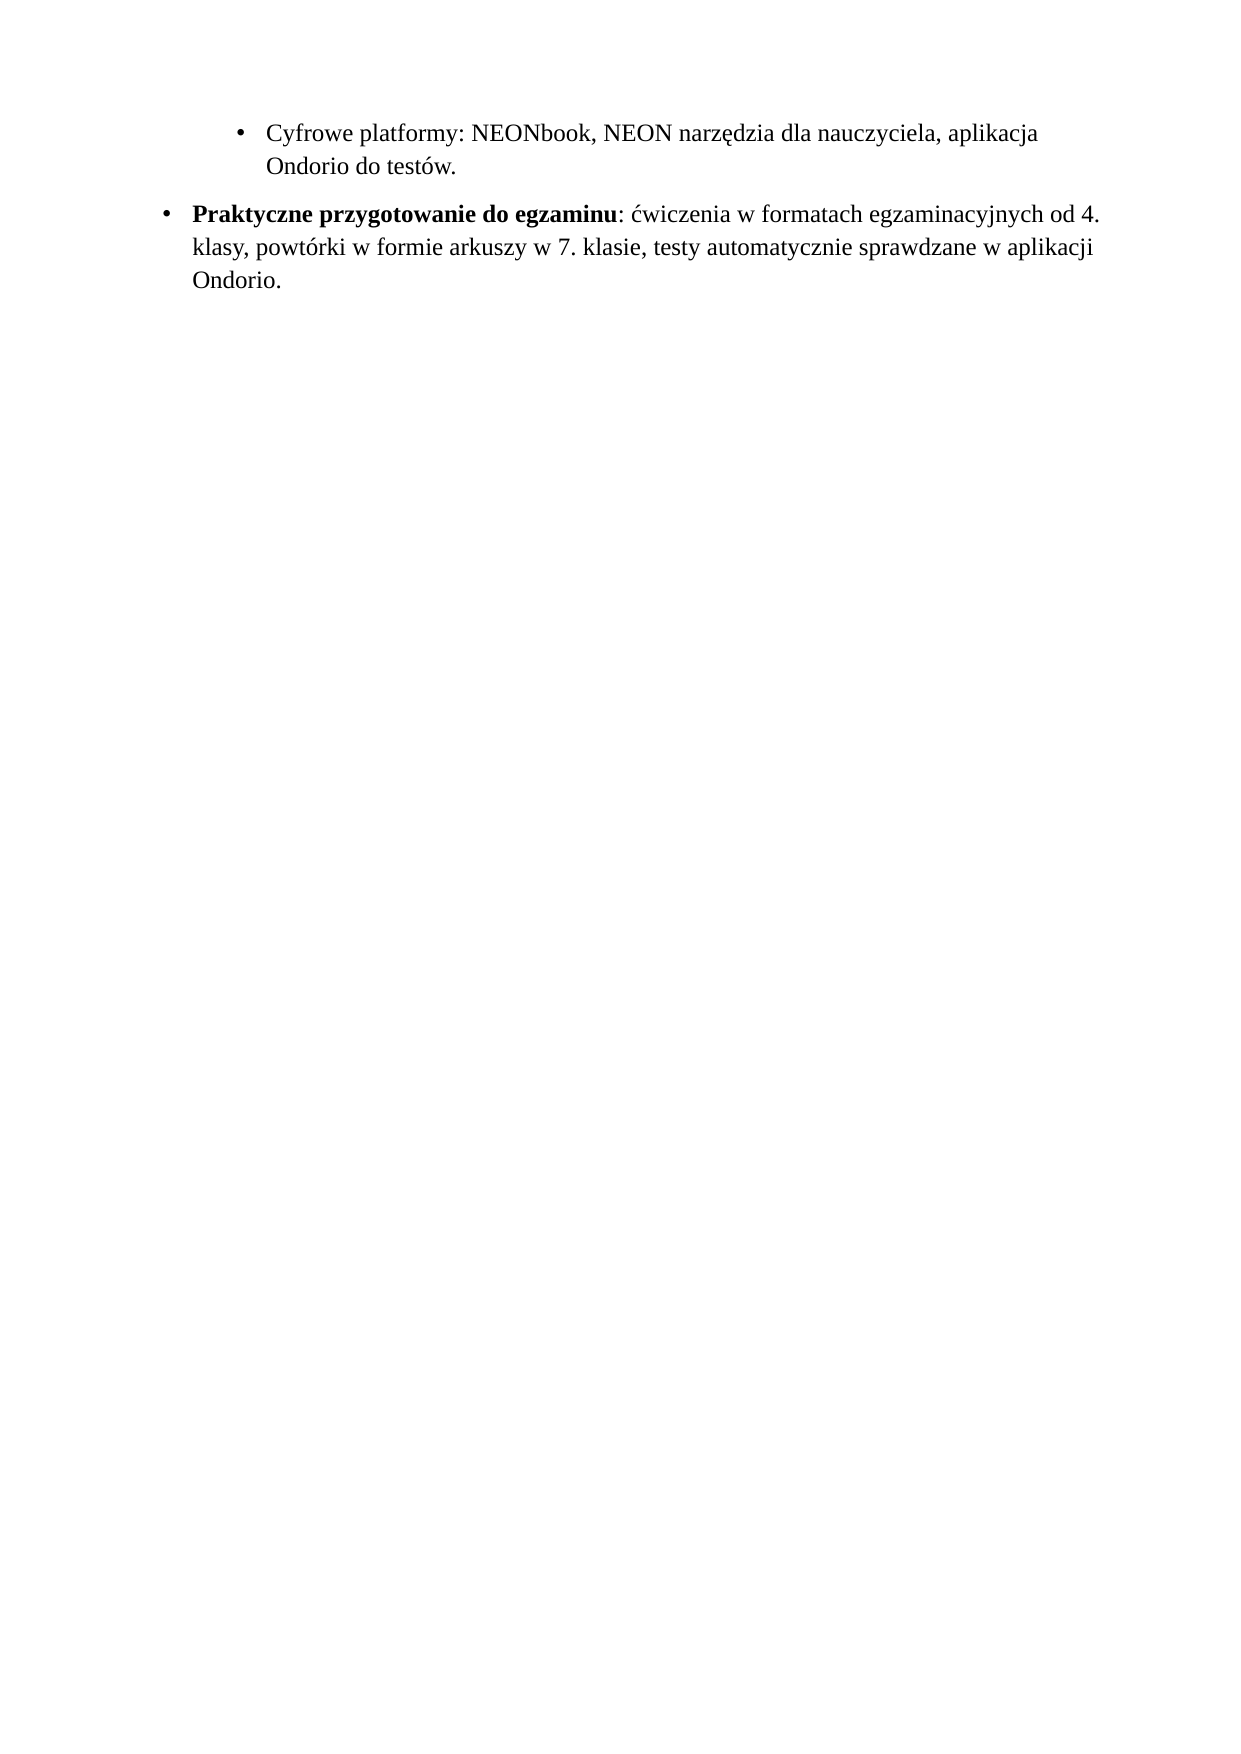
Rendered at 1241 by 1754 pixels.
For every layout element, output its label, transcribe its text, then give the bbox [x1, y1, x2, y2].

list Cyfrowe platformy: NEONbook, NEON narzędzia dla nauczyciela, aplikacja Ondorio do testów. [236, 118, 1122, 180]
list Praktyczne przygotowanie do egzaminu: ćwiczenia w formatach egzaminacyjnych od 4. klasy, powtórki w formie arkuszy w 7. klasie, testy automatycznie sprawdzane w aplikacji Ondorio. [162, 199, 1122, 293]
